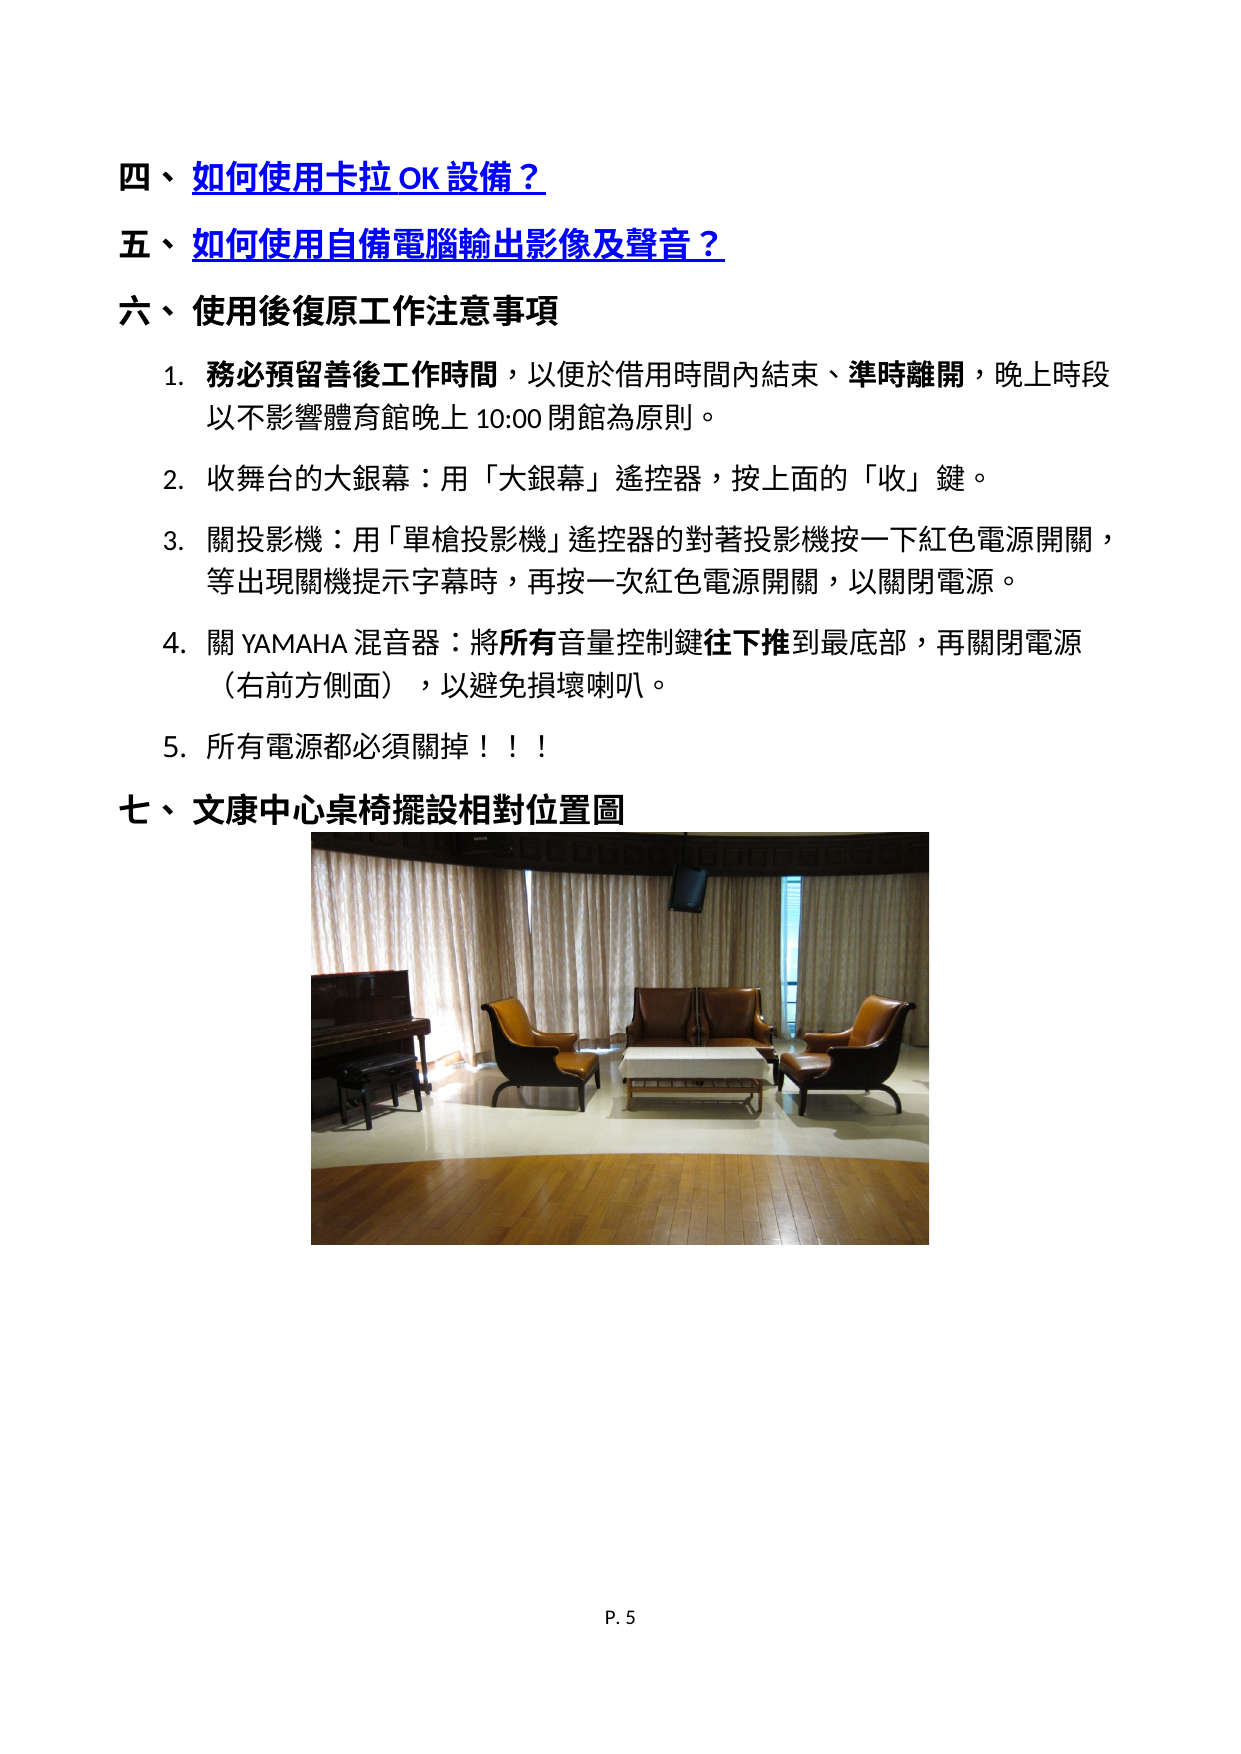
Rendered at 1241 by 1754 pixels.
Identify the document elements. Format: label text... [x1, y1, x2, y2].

list 關YAMAHA混音器：將所有音量控制鍵往下推到最底部，再關閉電源（右前方側面），以避免損壞喇叭。 [162, 620, 1122, 704]
list 使用後復原工作注意事項 [118, 285, 1122, 333]
list 如何使用卡拉OK設備？ [118, 151, 1122, 199]
list 收舞台的大銀幕：用「大銀幕」遙控器，按上面的「收」鍵。 [162, 455, 1122, 498]
list 如何使用自備電腦輸出影像及聲音？ [118, 218, 1122, 266]
list 務必預留善後工作時間，以便於借用時間內結束、準時離開，晚上時段以不影響體育館晚上10:00閉館為原則。 [162, 352, 1122, 437]
list 所有電源都必須關掉！！！ [162, 723, 1122, 766]
list 關投影機：用「單槍投影機」遙控器的對著投影機按一下紅色電源開關，等出現關機提示字幕時，再按一次紅色電源開關，以關閉電源。 [162, 516, 1122, 601]
picture [311, 832, 930, 1245]
list 文康中心桌椅擺設相對位置圖 [118, 784, 1122, 832]
